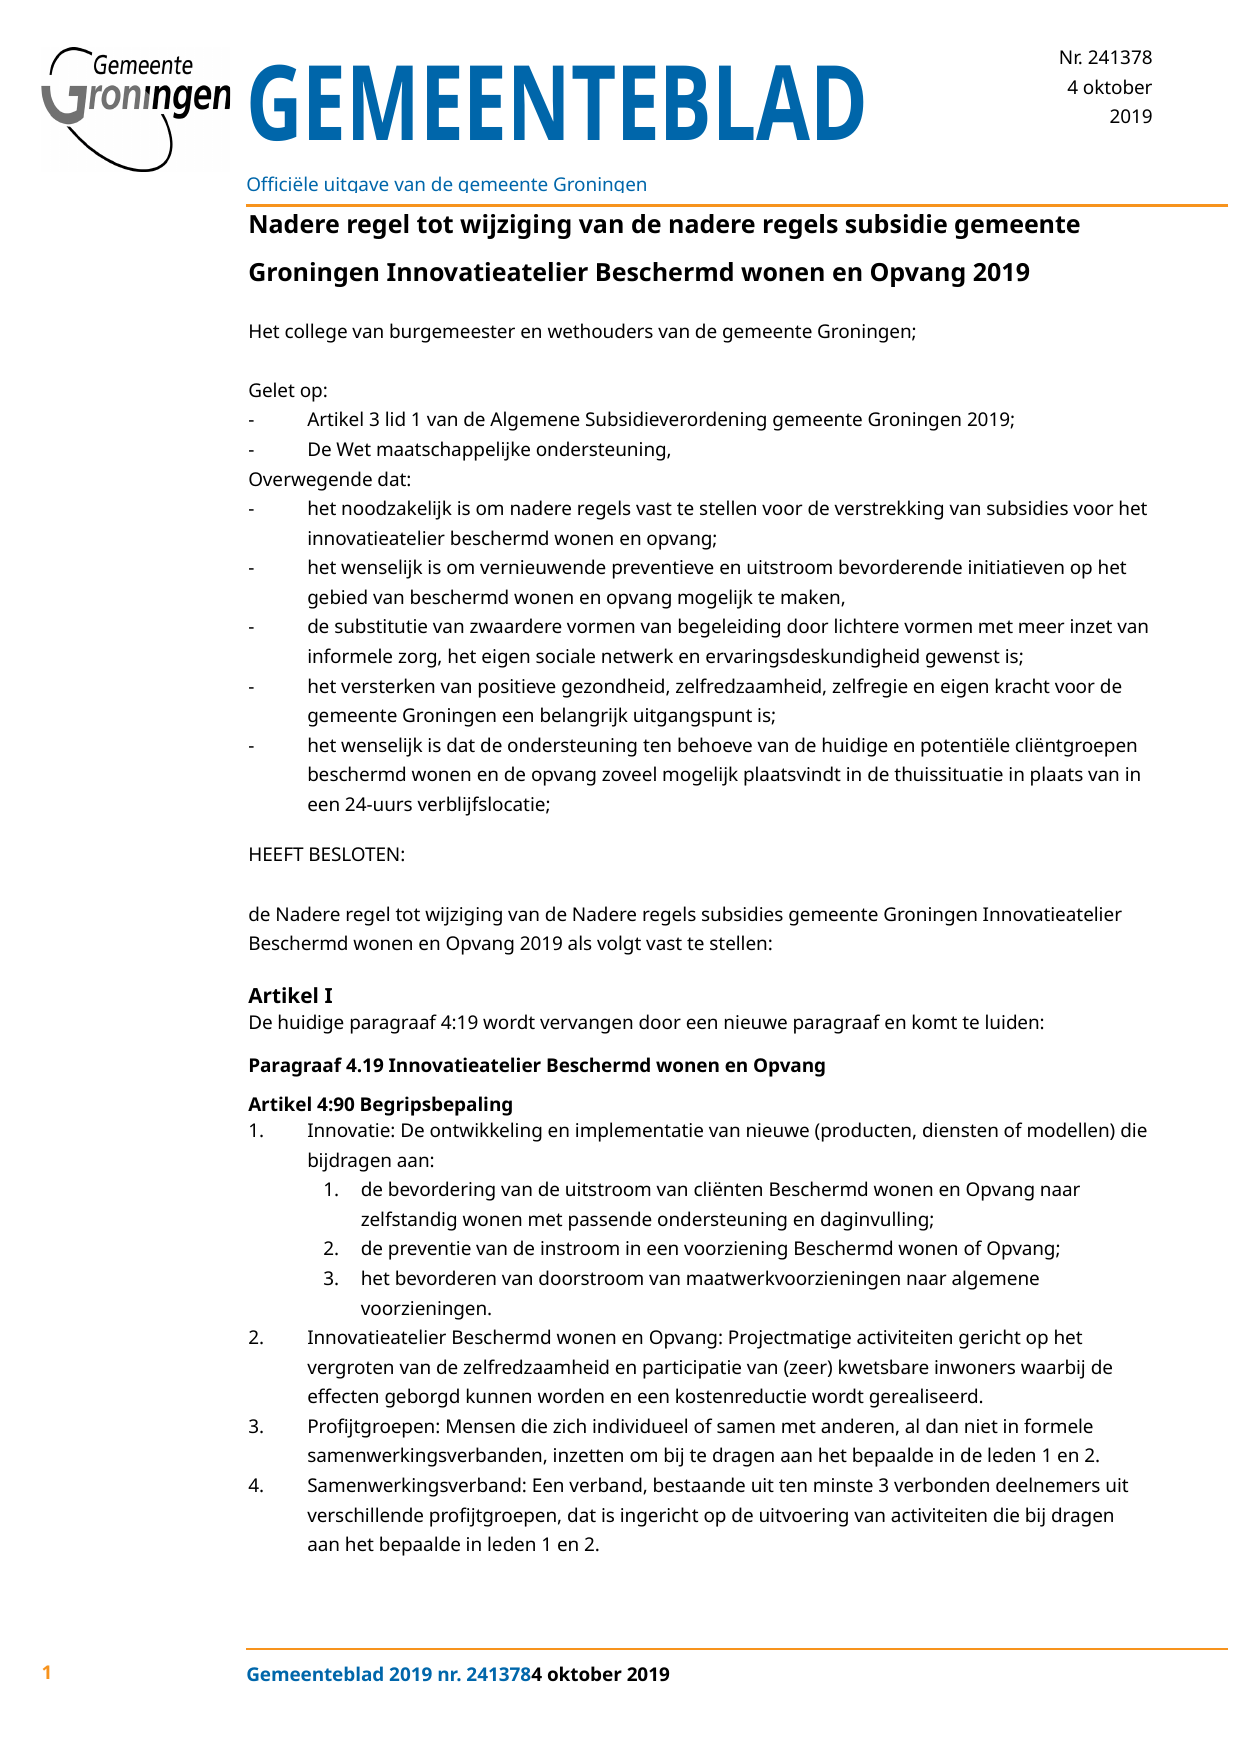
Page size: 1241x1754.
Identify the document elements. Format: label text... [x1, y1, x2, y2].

text HEEFT BESLOTEN: [248, 842, 1152, 867]
list het versterken van positieve gezondheid, zelfredzaamheid, zelfregie en eigen kracht voor de gemeente Groningen een belangrijk uitgangspunt is; [248, 673, 1152, 728]
list de bevordering van de uitstroom van cliënten Beschermd wonen en Opvang naar zelfstandig wonen met passende ondersteuning en daginvulling; [323, 1176, 1152, 1232]
list Artikel 3 lid 1 van de Algemene Subsidieverordening gemeente Groningen 2019; [248, 407, 1152, 432]
text Overwegende dat: [248, 466, 1152, 492]
text Artikel 4:90 Begripsbepaling [248, 1092, 1152, 1117]
text De huidige paragraaf 4:19 wordt vervangen door een nieuwe paragraaf en komt te luiden: [248, 1009, 1152, 1035]
list het bevorderen van doorstroom van maatwerkvoorzieningen naar algemene voorzieningen. [323, 1265, 1152, 1321]
text Artikel I [248, 981, 1152, 1009]
list de substitutie van zwaardere vormen van begeleiding door lichtere vormen met meer inzet van informele zorg, het eigen sociale netwerk en ervaringsdeskundigheid gewenst is; [248, 614, 1152, 669]
list het noodzakelijk is om nadere regels vast te stellen voor de verstrekking van subsidies voor het innovatieatelier beschermd wonen en opvang; [248, 495, 1152, 551]
text Het college van burgemeester en wethouders van de gemeente Groningen; [248, 318, 1152, 344]
list het wenselijk is om vernieuwende preventieve en uitstroom bevorderende initiatieven op het gebied van beschermd wonen en opvang mogelijk te maken, [248, 554, 1152, 610]
list Profijtgroepen: Mensen die zich individueel of samen met anderen, al dan niet in formele samenwerkingsverbanden, inzetten om bij te dragen aan het bepaalde in de leden 1 en 2. [248, 1413, 1152, 1468]
text Nadere regel tot wijziging van de nadere regels subsidie gemeente Groningen Innovatieatelier Beschermd wonen en Opvang 2019 [248, 207, 1152, 288]
picture [41, 47, 231, 172]
list het wenselijk is dat de ondersteuning ten behoeve van de huidige en potentiële cliëntgroepen beschermd wonen en de opvang zoveel mogelijk plaatsvindt in de thuissituatie in plaats van in een 24-uurs verblijfslocatie; [248, 732, 1152, 817]
list Samenwerkingsverband: Een verband, bestaande uit ten minste 3 verbonden deelnemers uit verschillende profijtgroepen, dat is ingericht op de uitvoering van activiteiten die bij dragen aan het bepaalde in leden 1 en 2. [248, 1472, 1152, 1557]
list Innovatie: De ontwikkeling en implementatie van nieuwe (producten, diensten of modellen) die bijdragen aan: [248, 1117, 1152, 1173]
text Paragraaf 4.19 Innovatieatelier Beschermd wonen en Opvang [248, 1052, 1152, 1078]
text Gelet op: [248, 377, 1152, 403]
text de Nadere regel tot wijziging van de Nadere regels subsidies gemeente Groningen Innovatieatelier Beschermd wonen en Opvang 2019 als volgt vast te stellen: [248, 901, 1152, 956]
list De Wet maatschappelijke ondersteuning, [248, 436, 1152, 462]
list de preventie van de instroom in een voorziening Beschermd wonen of Opvang; [323, 1236, 1152, 1261]
list Innovatieatelier Beschermd wonen en Opvang: Projectmatige activiteiten gericht op het vergroten van de zelfredzaamheid en participatie van (zeer) kwetsbare inwoners waarbij de effecten geborgd kunnen worden en een kostenreductie wordt gerealiseerd. [248, 1324, 1152, 1409]
